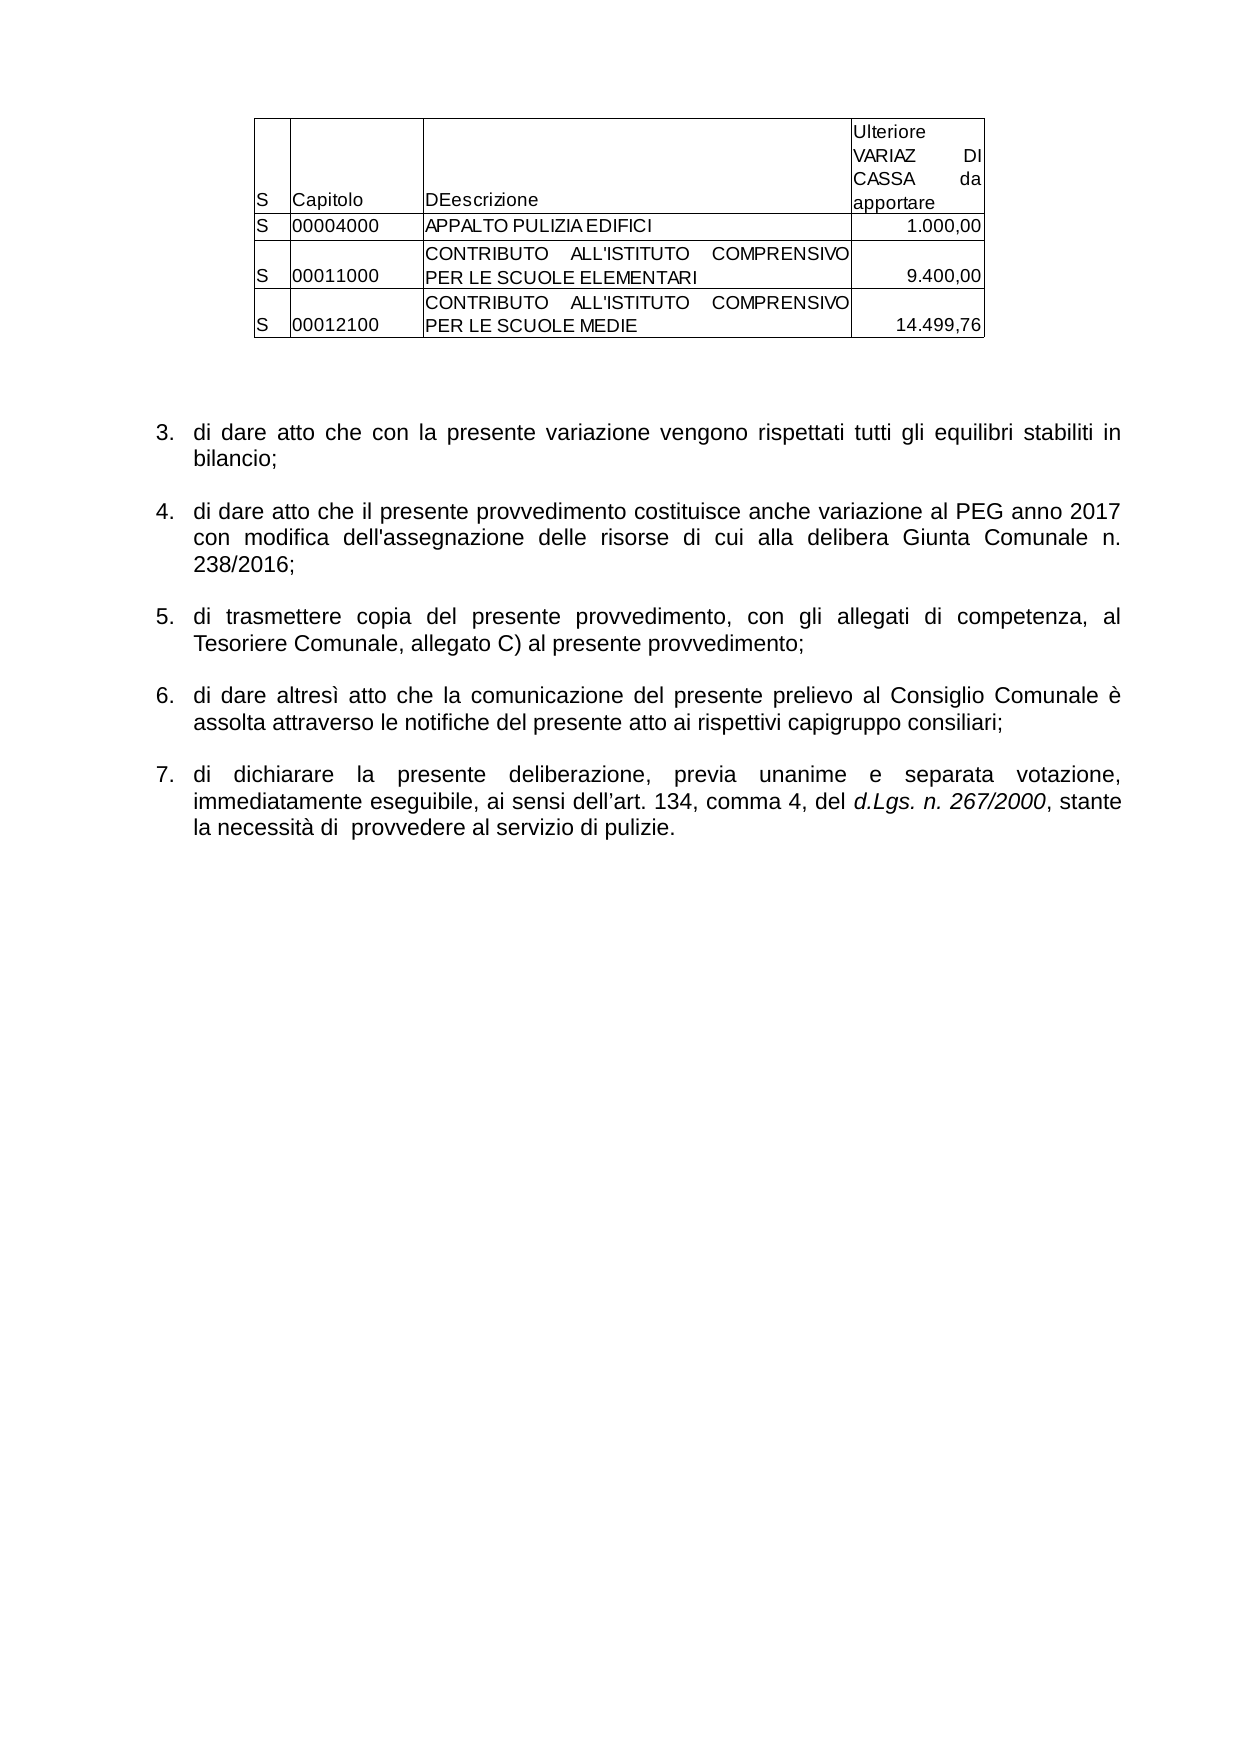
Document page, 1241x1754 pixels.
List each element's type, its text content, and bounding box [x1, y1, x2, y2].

list di dare atto che il presente provvedimento costituisce anche variazione al PEG anno 2017 con modifica dell'assegnazione delle risorse di cui alla delibera Giunta Comunale n. 238/2016; [156, 498, 1122, 577]
list di dare altresì atto che la comunicazione del presente prelievo al Consiglio Comunale è assolta attraverso le notifiche del presente atto ai rispettivi capigruppo consiliari; [156, 682, 1122, 735]
list di dichiarare la presente deliberazione, previa unanime e separata votazione, immediatamente eseguibile, ai sensi dell’art. 134, comma 4, del d.Lgs. n. 267/2000, stante la necessità di provvedere al servizio di pulizie. [156, 761, 1122, 841]
list di dare atto che con la presente variazione vengono rispettati tutti gli equilibri stabiliti in bilancio; [156, 419, 1122, 472]
list di trasmettere copia del presente provvedimento, con gli allegati di competenza, al Tesoriere Comunale, allegato C) al presente provvedimento; [156, 603, 1122, 656]
